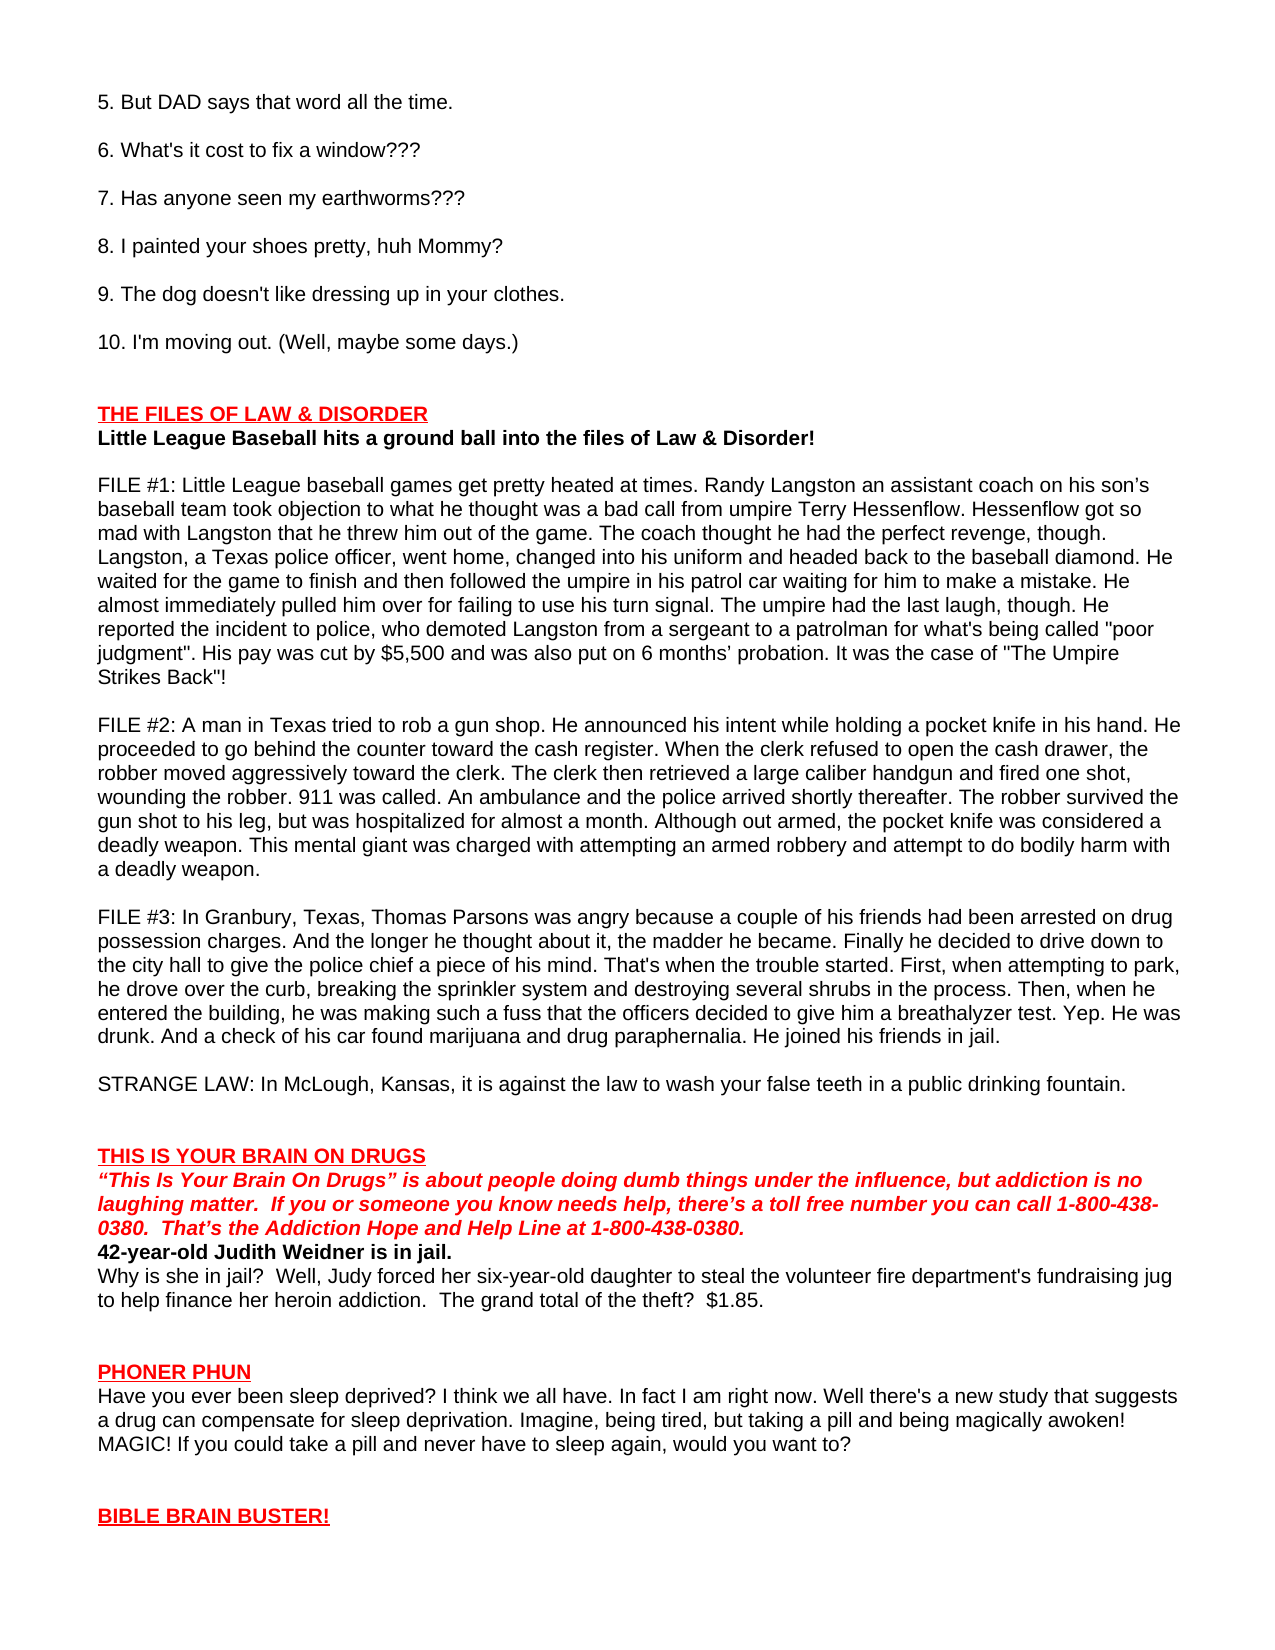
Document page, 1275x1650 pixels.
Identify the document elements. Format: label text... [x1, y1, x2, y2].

text 42-year-old Judith Weidner is in jail. [97, 1240, 1185, 1264]
text FILE #1: Little League baseball games get pretty heated at times. Randy Langston an assistant coach on his son’s baseball team took objection to what he thought was a bad call from umpire Terry Hessenflow. Hessenflow got so mad with Langston that he threw him out of the game. The coach thought he had the perfect revenge, though. Langston, a Texas police officer, went home, changed into his uniform and headed back to the baseball diamond. He waited for the game to finish and then followed the umpire in his patrol car waiting for him to make a mistake. He almost immediately pulled him over for failing to use his turn signal. The umpire had the last laugh, though. He reported the incident to police, who demoted Langston from a sergeant to a patrolman for what's being called "poor judgment". His pay was cut by $5,500 and was also put on 6 months’ probation. It was the case of "The Umpire Strikes Back"! [97, 473, 1185, 689]
text STRANGE LAW: In McLough, Kansas, it is against the law to wash your false teeth in a public drinking fountain. [97, 1072, 1185, 1096]
text BIBLE BRAIN BUSTER! [97, 1503, 1185, 1527]
text FILE #2: A man in Texas tried to rob a gun shop. He announced his intent while holding a pocket knife in his hand. He proceeded to go behind the counter toward the cash register. When the clerk refused to open the cash drawer, the robber moved aggressively toward the clerk. The clerk then retrieved a large caliber handgun and fired one shot, wounding the robber. 911 was called. An ambulance and the police arrived shortly thereafter. The robber survived the gun shot to his leg, but was hospitalized for almost a month. Although out armed, the pocket knife was considered a deadly weapon. This mental giant was charged with attempting an armed robbery and attempt to do bodily harm with a deadly weapon. [97, 713, 1185, 881]
text THIS IS YOUR BRAIN ON DRUGS [97, 1144, 1185, 1168]
text PHONER PHUN [97, 1360, 1185, 1384]
text “This Is Your Brain On Drugs” is about people doing dumb things under the influence, but addiction is no laughing matter. If you or someone you know needs help, there’s a toll free number you can call 1-800-438-0380. That’s the Addiction Hope and Help Line at 1-800-438-0380. [97, 1168, 1185, 1240]
text Have you ever been sleep deprived? I think we all have. In fact I am right now. Well there's a new study that suggests a drug can compensate for sleep deprivation. Imagine, being tired, but taking a pill and being magically awoken! MAGIC! If you could take a pill and never have to sleep again, would you want to? [97, 1384, 1185, 1456]
text 5. But DAD says that word all the time. 6. What's it cost to fix a window??? 7. Has anyone seen my earthworms??? 8. I painted your shoes pretty, huh Mommy? 9. The dog doesn't like dressing up in your clothes. 10. I'm moving out. (Well, maybe some days.) [97, 90, 1185, 353]
text FILE #3: In Granbury, Texas, Thomas Parsons was angry because a couple of his friends had been arrested on drug possession charges. And the longer he thought about it, the madder he became. Finally he decided to drive down to the city hall to give the police chief a piece of his mind. That's when the trouble started. First, when attempting to park, he drove over the curb, breaking the sprinkler system and destroying several shrubs in the process. Then, when he entered the building, he was making such a fuss that the officers decided to give him a breathalyzer test. Yep. He was drunk. And a check of his car found marijuana and drug paraphernalia. He joined his friends in jail. [97, 904, 1185, 1048]
text Little League Baseball hits a ground ball into the files of Law & Disorder! [97, 425, 1185, 449]
text Why is she in jail? Well, Judy forced her six-year-old daughter to steal the volunteer fire department's fundraising jug to help finance her heroin addiction. The grand total of the theft? $1.85. [97, 1264, 1185, 1312]
text THE FILES OF LAW & DISORDER [97, 401, 1185, 425]
